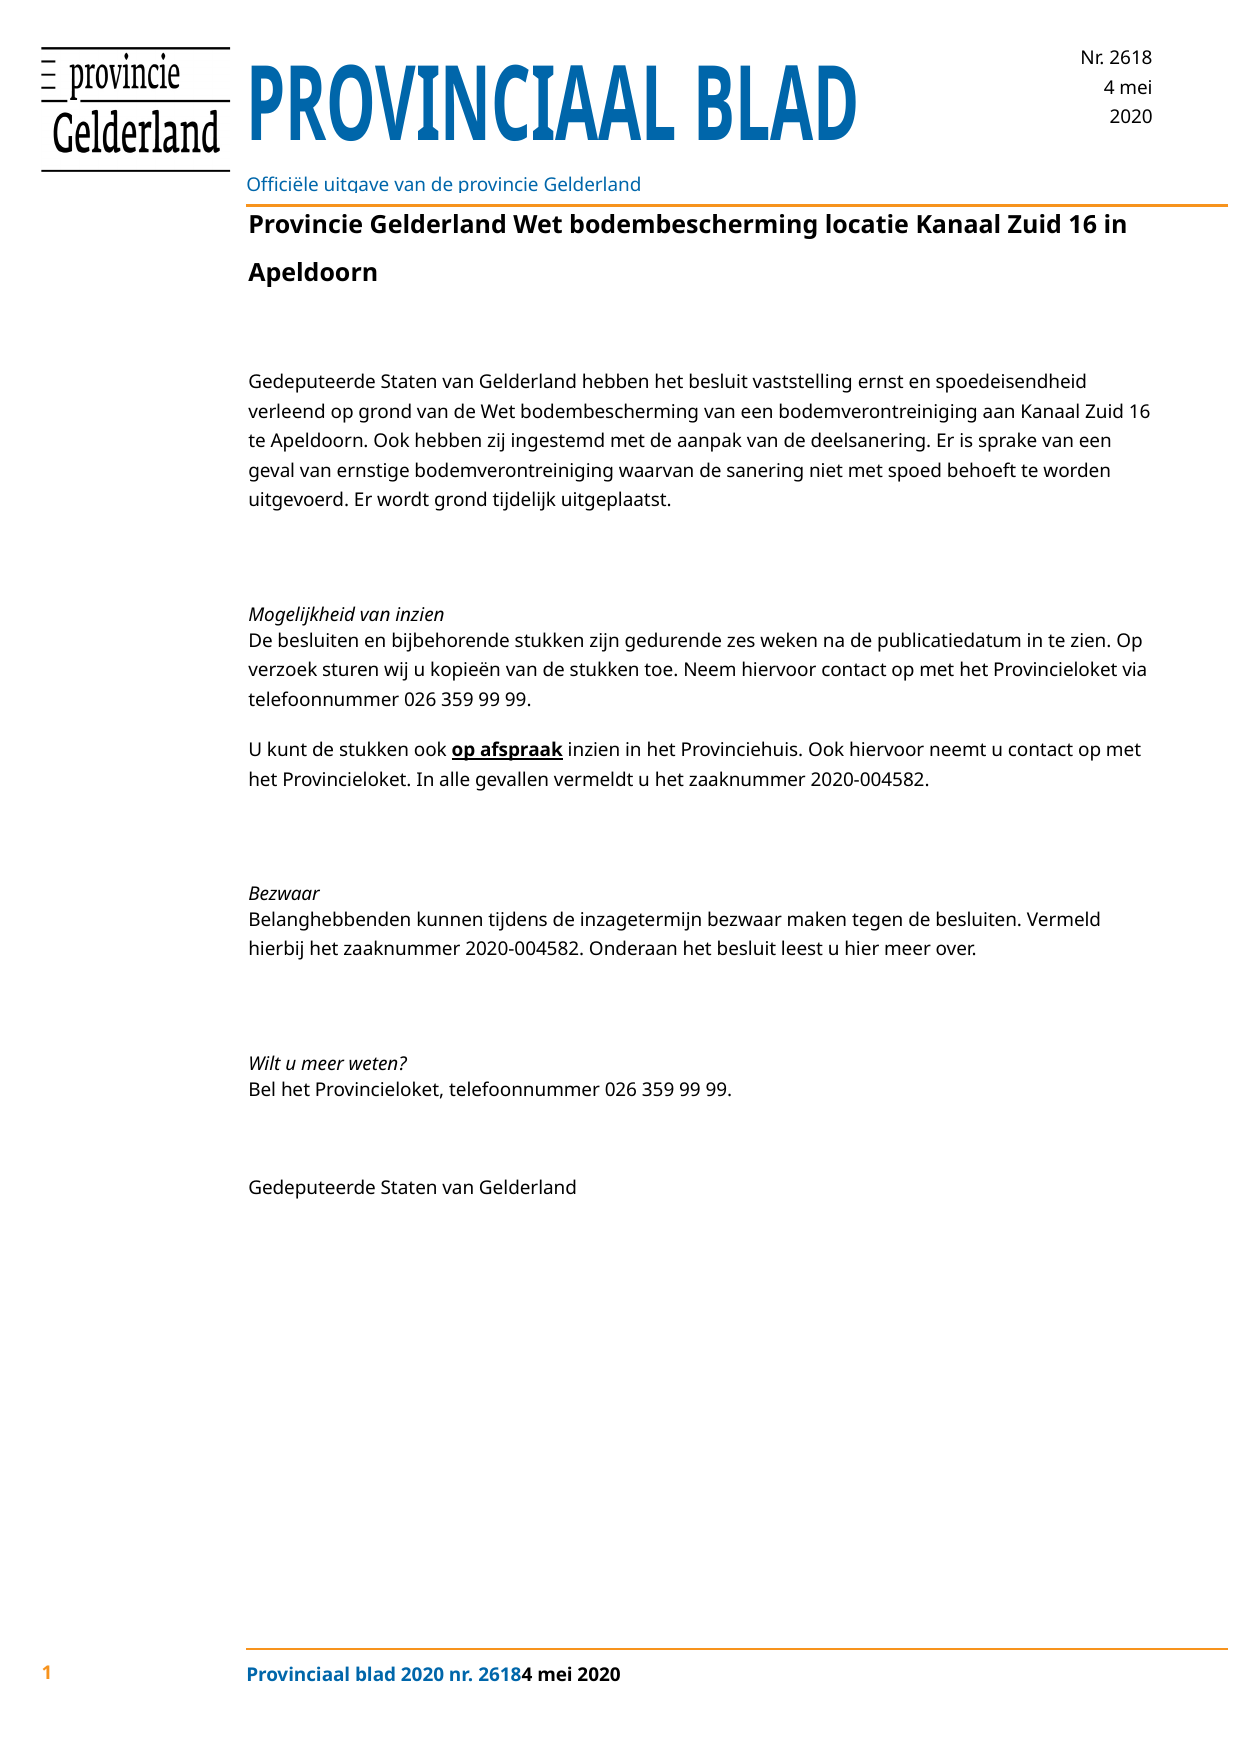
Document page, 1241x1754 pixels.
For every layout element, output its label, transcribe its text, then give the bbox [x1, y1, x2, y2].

text U kunt de stukken ook op afspraak inzien in het Provinciehuis. Ook hiervoor neemt u contact op met het Provincieloket. In alle gevallen vermeldt u het zaaknummer 2020-004582. [248, 736, 1152, 792]
text De besluiten en bijbehorende stukken zijn gedurende zes weken na de publicatiedatum in te zien. Op verzoek sturen wij u kopieën van de stukken toe. Neem hiervoor contact op met het Provincieloket via telefoonnummer 026 359 99 99. [248, 627, 1152, 712]
picture [41, 47, 231, 172]
text Belanghebbenden kunnen tijdens de inzagetermijn bezwaar maken tegen de besluiten. Vermeld hierbij het zaaknummer 2020-004582. Onderaan het besluit leest u hier meer over. [248, 906, 1152, 961]
text Gedeputeerde Staten van Gelderland hebben het besluit vaststelling ernst en spoedeisendheid verleend op grond van de Wet bodembescherming van een bodemverontreiniging aan Kanaal Zuid 16 te Apeldoorn. Ook hebben zij ingestemd met de aanpak van de deelsanering. Er is sprake van een geval van ernstige bodemverontreiniging waarvan de sanering niet met spoed behoeft te worden uitgevoerd. Er wordt grond tijdelijk uitgeplaatst. [248, 368, 1152, 512]
text Bel het Provincieloket, telefoonnummer 026 359 99 99. [248, 1076, 1152, 1101]
text Bezwaar [248, 880, 1152, 906]
text Provincie Gelderland Wet bodembescherming locatie Kanaal Zuid 16 in Apeldoorn [248, 207, 1152, 288]
text Mogelijkheid van inzien [248, 601, 1152, 627]
text Wilt u meer weten? [248, 1050, 1152, 1076]
text Gedeputeerde Staten van Gelderland [248, 1174, 1152, 1200]
